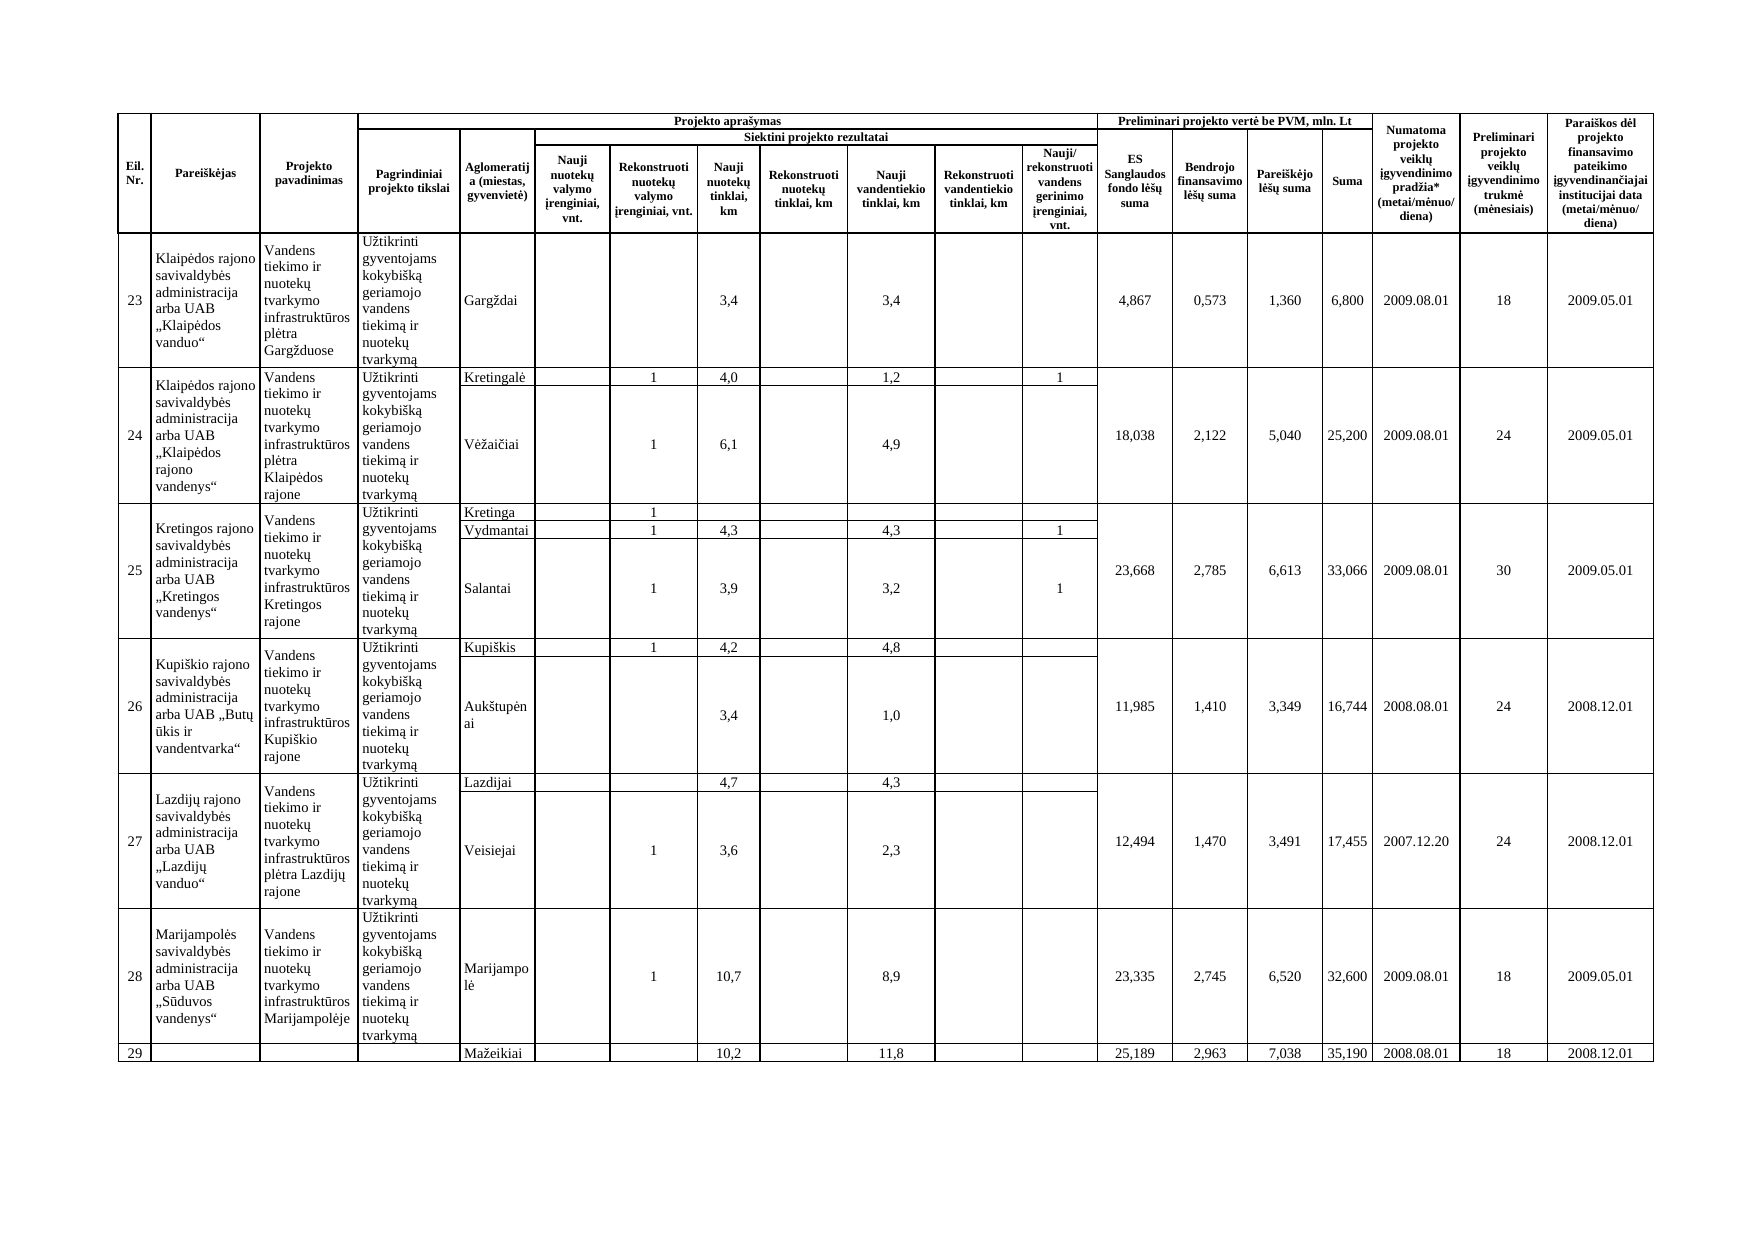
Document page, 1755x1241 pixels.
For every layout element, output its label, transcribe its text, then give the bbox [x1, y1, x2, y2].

table_cell Kretingalė [461, 368, 534, 385]
table_cell 3,4 [698, 234, 759, 367]
table_cell 4,0 [698, 368, 759, 385]
table_cell 4,2 [698, 639, 759, 656]
table_cell 2009.05.01 [1548, 909, 1653, 1043]
table_cell 30 [1461, 504, 1547, 638]
table_cell ES Sanglaudos fondo lėšų suma [1098, 130, 1172, 232]
table_cell 7,038 [1248, 1044, 1322, 1061]
table_cell 2009.08.01 [1373, 504, 1459, 638]
table_cell [761, 792, 847, 908]
table_header Preliminari projekto veiklų įgyvendinimo trukmė (mėnesiais) [1461, 114, 1547, 232]
table_cell [936, 774, 1022, 791]
table_cell Kretinga [461, 504, 534, 520]
table_cell 3,491 [1248, 774, 1322, 908]
table_cell 11,8 [848, 1044, 934, 1061]
table_cell [611, 774, 697, 791]
table_cell [1023, 909, 1097, 1043]
table_cell [536, 368, 609, 385]
table_cell Užtikrinti gyventojams kokybišką geriamojo vandens tiekimą ir nuotekų tvarkymą [359, 504, 459, 638]
table_cell 23 [119, 234, 150, 367]
table_cell [536, 909, 609, 1043]
table_cell [761, 1044, 847, 1061]
table_cell Veisiejai [461, 792, 534, 908]
table_cell 1 [611, 368, 697, 385]
table_cell Marijampolės savivaldybės administracija arba UAB „Sūduvos vandenys“ [152, 909, 259, 1043]
table_cell [936, 909, 1022, 1043]
table_header Paraiškos dėl projekto finansavimo pateikimo įgyvendinančiajai institucijai data (metai/mėnuo/ diena) [1548, 114, 1653, 232]
table_cell Užtikrinti gyventojams kokybišką geriamojo vandens tiekimą ir nuotekų tvarkymą [359, 234, 459, 367]
table_header Numatoma projekto veiklų įgyvendinimo pradžia* (metai/mėnuo/diena) [1373, 114, 1459, 232]
table_cell 1 [1023, 539, 1097, 638]
table_cell 11,985 [1098, 639, 1172, 773]
table_cell 6,613 [1248, 504, 1322, 638]
table_cell Kupiškio rajono savivaldybės administracija arba UAB „Butų ūkis ir vandentvarka“ [152, 639, 259, 773]
table_header Projekto aprašymas [359, 114, 1097, 128]
table_cell 3,6 [698, 792, 759, 908]
table_cell [761, 386, 847, 502]
table_cell Rekonstruoti nuotekų valymo įrenginiai, vnt. [611, 146, 697, 232]
table_cell 3,2 [848, 539, 934, 638]
table_cell 25 [119, 504, 150, 638]
table_cell 0,573 [1173, 234, 1247, 367]
table_cell [1023, 639, 1097, 656]
table_cell [536, 539, 609, 638]
table_cell 1 [611, 792, 697, 908]
table_cell Rekonstruoti vandentiekio tinklai, km [936, 146, 1022, 232]
table_cell 3,349 [1248, 639, 1322, 773]
table_cell 4,3 [848, 521, 934, 538]
table_cell 4,867 [1098, 234, 1172, 367]
table_cell 2008.12.01 [1548, 639, 1653, 773]
table_cell [936, 386, 1022, 502]
table_cell 4,3 [698, 521, 759, 538]
table_cell 10,2 [698, 1044, 759, 1061]
table_cell Nauji nuotekų tinklai, km [698, 146, 759, 232]
table_cell Vandens tiekimo ir nuotekų tvarkymo infrastruktūros plėtra Lazdijų rajone [261, 774, 357, 908]
table_cell [359, 1044, 459, 1061]
table_cell 28 [119, 909, 150, 1043]
table_cell [611, 1044, 697, 1061]
table_cell [936, 639, 1022, 656]
table_cell [536, 639, 609, 656]
table_cell [761, 521, 847, 538]
table_cell [761, 909, 847, 1043]
table_cell 27 [119, 774, 150, 908]
table_cell 1,470 [1173, 774, 1247, 908]
table_cell [1023, 504, 1097, 520]
table_cell Nauji/ rekonstruoti vandens gerinimo įrenginiai, vnt. [1023, 146, 1097, 232]
table_cell [536, 521, 609, 538]
table_cell 23,668 [1098, 504, 1172, 638]
table_cell 10,7 [698, 909, 759, 1043]
table_cell [761, 639, 847, 656]
table_cell [1023, 792, 1097, 908]
table_cell Marijampolė [461, 909, 534, 1043]
table_cell 1,2 [848, 368, 934, 385]
table_cell Kretingos rajono savivaldybės administracija arba UAB „Kretingos vandenys“ [152, 504, 259, 638]
table_cell [611, 234, 697, 367]
table_cell 6,800 [1323, 234, 1372, 367]
table_cell [698, 504, 759, 520]
table_cell [1023, 386, 1097, 502]
table_cell Bendrojo finansavimo lėšų suma [1173, 130, 1247, 232]
table_cell 24 [1461, 639, 1547, 773]
table_cell Mažeikiai [461, 1044, 534, 1061]
table_cell 3,9 [698, 539, 759, 638]
table_cell 24 [119, 368, 150, 502]
table_cell 1,410 [1173, 639, 1247, 773]
table_cell Lazdijų rajono savivaldybės administracija arba UAB „Lazdijų vanduo“ [152, 774, 259, 908]
table_cell 6,520 [1248, 909, 1322, 1043]
table_cell 12,494 [1098, 774, 1172, 908]
table_header Eil. Nr. [119, 114, 150, 232]
table_cell [936, 368, 1022, 385]
table_cell [761, 539, 847, 638]
table_cell Siektini projekto rezultatai [536, 130, 1097, 144]
table_cell 18 [1461, 234, 1547, 367]
table_cell 1 [611, 504, 697, 520]
table_cell Kupiškis [461, 639, 534, 656]
table_cell 4,3 [848, 774, 934, 791]
table_cell [936, 657, 1022, 773]
table_cell [761, 234, 847, 367]
table_cell Užtikrinti gyventojams kokybišką geriamojo vandens tiekimą ir nuotekų tvarkymą [359, 774, 459, 908]
table_cell 1 [1023, 521, 1097, 538]
table_cell 17,455 [1323, 774, 1372, 908]
table_cell Klaipėdos rajono savivaldybės administracija arba UAB „Klaipėdos vanduo“ [152, 234, 259, 367]
table_cell 2009.08.01 [1373, 368, 1459, 502]
table_cell [152, 1044, 259, 1061]
table_cell Rekonstruoti nuotekų tinklai, km [761, 146, 847, 232]
table_cell 2,122 [1173, 368, 1247, 502]
table_cell Nauji vandentiekio tinklai, km [848, 146, 934, 232]
table_cell [761, 774, 847, 791]
table_cell 2009.05.01 [1548, 234, 1653, 367]
table_cell 2009.05.01 [1548, 504, 1653, 638]
table_cell 25,200 [1323, 368, 1372, 502]
table_cell [936, 234, 1022, 367]
table_cell [261, 1044, 357, 1061]
table_cell 18 [1461, 1044, 1547, 1061]
table_cell 5,040 [1248, 368, 1322, 502]
table_cell 32,600 [1323, 909, 1372, 1043]
table_cell [761, 368, 847, 385]
table_cell [1023, 1044, 1097, 1061]
table_cell [936, 504, 1022, 520]
table_cell 2008.12.01 [1548, 774, 1653, 908]
table_cell 1 [611, 539, 697, 638]
table_cell [536, 774, 609, 791]
table_cell Vandens tiekimo ir nuotekų tvarkymo infrastruktūros Marijampolėje [261, 909, 357, 1043]
table_cell Vandens tiekimo ir nuotekų tvarkymo infrastruktūros plėtra Gargžduose [261, 234, 357, 367]
table_cell [936, 539, 1022, 638]
table_cell Lazdijai [461, 774, 534, 791]
table_cell 4,8 [848, 639, 934, 656]
table_cell 3,4 [848, 234, 934, 367]
table_cell [536, 504, 609, 520]
table_header Projekto pavadinimas [261, 114, 357, 232]
table_cell Vėžaičiai [461, 386, 534, 502]
table_cell 23,335 [1098, 909, 1172, 1043]
table_cell 2,785 [1173, 504, 1247, 638]
table_cell 6,1 [698, 386, 759, 502]
table_cell 16,744 [1323, 639, 1372, 773]
table_cell [1023, 234, 1097, 367]
table_cell 35,190 [1323, 1044, 1372, 1061]
table_cell 4,7 [698, 774, 759, 791]
table_cell [536, 792, 609, 908]
table_cell 1 [611, 386, 697, 502]
table_cell Vandens tiekimo ir nuotekų tvarkymo infrastruktūros plėtra Klaipėdos rajone [261, 368, 357, 502]
table_cell 18 [1461, 909, 1547, 1043]
table_cell 2,963 [1173, 1044, 1247, 1061]
table_cell 24 [1461, 368, 1547, 502]
table_cell 1 [611, 909, 697, 1043]
table_header Preliminari projekto vertė be PVM, mln. Lt [1098, 114, 1372, 128]
table_cell Užtikrinti gyventojams kokybišką geriamojo vandens tiekimą ir nuotekų tvarkymą [359, 368, 459, 502]
table_cell Užtikrinti gyventojams kokybišką geriamojo vandens tiekimą ir nuotekų tvarkymą [359, 639, 459, 773]
table_cell 2009.08.01 [1373, 909, 1459, 1043]
table_cell 1 [1023, 368, 1097, 385]
table_cell Vydmantai [461, 521, 534, 538]
table_cell 33,066 [1323, 504, 1372, 638]
table_cell [848, 504, 934, 520]
table_cell 2008.08.01 [1373, 1044, 1459, 1061]
table_cell 24 [1461, 774, 1547, 908]
table_cell [1023, 657, 1097, 773]
table_cell Aglomeratija (miestas, gyvenvietė) [461, 130, 534, 232]
table_cell 2007.12.20 [1373, 774, 1459, 908]
table_cell [761, 504, 847, 520]
table_cell 2,745 [1173, 909, 1247, 1043]
table_cell 25,189 [1098, 1044, 1172, 1061]
table_cell [611, 657, 697, 773]
table_cell [936, 792, 1022, 908]
table_cell 2008.08.01 [1373, 639, 1459, 773]
table_cell Gargždai [461, 234, 534, 367]
table_cell 2008.12.01 [1548, 1044, 1653, 1061]
table_cell Pareiškėjo lėšų suma [1248, 130, 1322, 232]
table_cell Pagrindiniai projekto tikslai [359, 130, 459, 232]
table_cell 1 [611, 521, 697, 538]
table_cell 8,9 [848, 909, 934, 1043]
table_cell [536, 1044, 609, 1061]
table_cell Aukštupėnai [461, 657, 534, 773]
table_cell 4,9 [848, 386, 934, 502]
table_cell 1,0 [848, 657, 934, 773]
table_cell [536, 234, 609, 367]
table_cell Suma [1323, 130, 1372, 232]
table_cell Klaipėdos rajono savivaldybės administracija arba UAB „Klaipėdos rajono vandenys“ [152, 368, 259, 502]
table_cell 1,360 [1248, 234, 1322, 367]
table_cell 1 [611, 639, 697, 656]
table_cell 29 [119, 1044, 150, 1061]
table_cell [761, 657, 847, 773]
table_cell [936, 1044, 1022, 1061]
table_cell [936, 521, 1022, 538]
table_cell Užtikrinti gyventojams kokybišką geriamojo vandens tiekimą ir nuotekų tvarkymą [359, 909, 459, 1043]
table_cell 26 [119, 639, 150, 773]
table_cell Vandens tiekimo ir nuotekų tvarkymo infrastruktūros Kupiškio rajone [261, 639, 357, 773]
table_cell 2,3 [848, 792, 934, 908]
table_cell 2009.05.01 [1548, 368, 1653, 502]
table_cell 18,038 [1098, 368, 1172, 502]
table_cell [536, 657, 609, 773]
table_cell [1023, 774, 1097, 791]
table_cell 2009.08.01 [1373, 234, 1459, 367]
table_cell Salantai [461, 539, 534, 638]
table_cell [536, 386, 609, 502]
table_cell 3,4 [698, 657, 759, 773]
table_cell Vandens tiekimo ir nuotekų tvarkymo infrastruktūros Kretingos rajone [261, 504, 357, 638]
table_cell Nauji nuotekų valymo įrenginiai, vnt. [536, 146, 609, 232]
table_header Pareiškėjas [152, 114, 259, 232]
